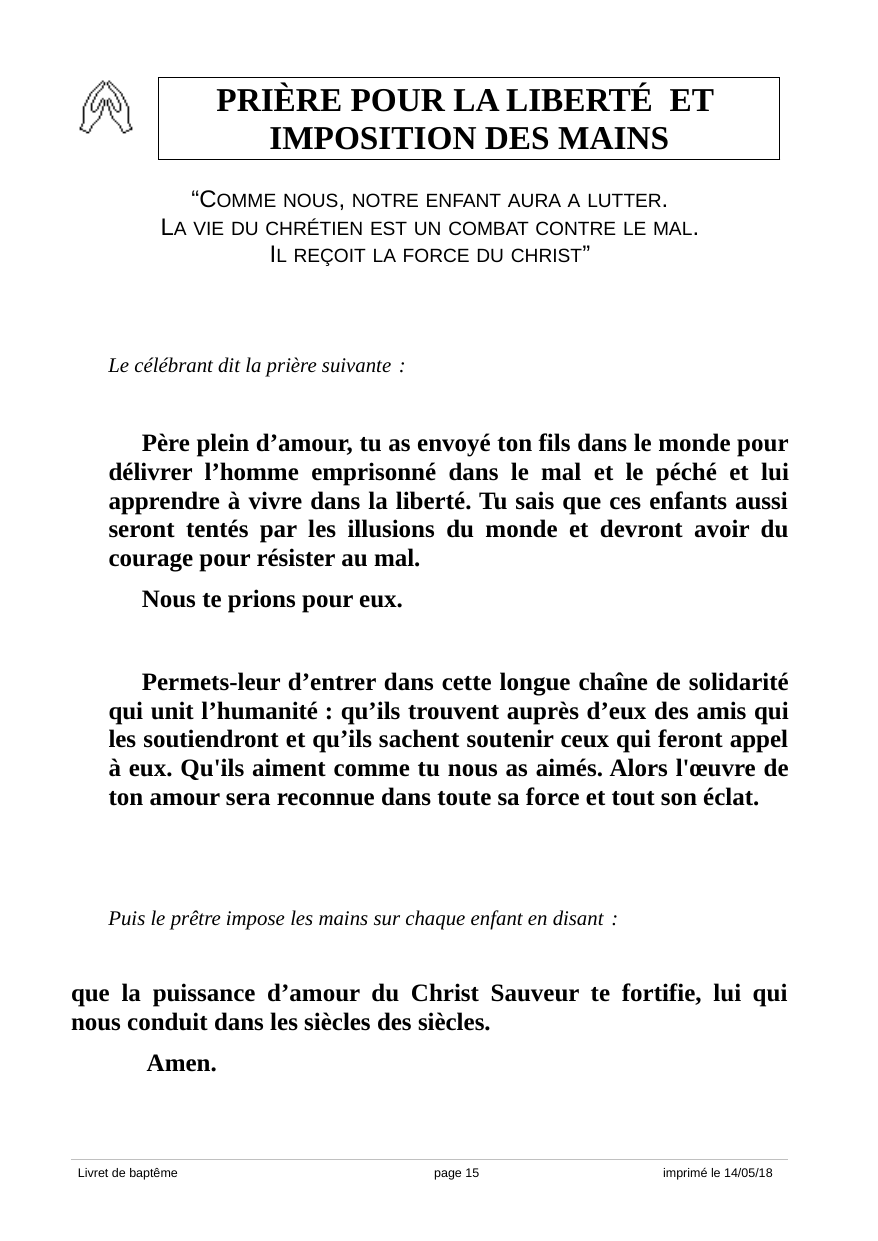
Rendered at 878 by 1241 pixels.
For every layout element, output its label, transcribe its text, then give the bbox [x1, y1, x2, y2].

subtitle Prière pour la liberté et imposition des mains [159, 78, 779, 159]
text Amen. [108, 1048, 789, 1077]
text Permets-leur d’entrer dans cette longue chaîne de solidarité qui unit l’humanité : qu’ils trouvent auprès d’eux des amis qui les soutiendront et qu’ils sachent soutenir ceux qui feront appel à eux. Qu'ils aiment comme tu nous as aimés. Alors l'œuvre de ton amour sera reconnue dans toute sa force et tout son éclat. [108, 667, 789, 811]
text Le célébrant dit la prière suivante : [108, 352, 788, 377]
text que la puissance d’amour du Christ Sauveur te fortifie, lui qui nous conduit dans les siècles des siècles. [71, 978, 788, 1035]
text Nous te prions pour eux. [108, 584, 789, 613]
text Père plein d’amour, tu as envoyé ton fils dans le monde pour délivrer l’homme emprisonné dans le mal et le péché et lui apprendre à vivre dans la liberté. Tu sais que ces enfants aussi seront tentés par les illusions du monde et devront avoir du courage pour résister au mal. [108, 428, 789, 572]
subtitle “Comme nous, notre enfant aura a lutter. La vie du chrétien est un combat contre le mal. Il reçoit la force du christ” [71, 185, 788, 268]
text Puis le prêtre impose les mains sur chaque enfant en disant : [108, 906, 788, 930]
